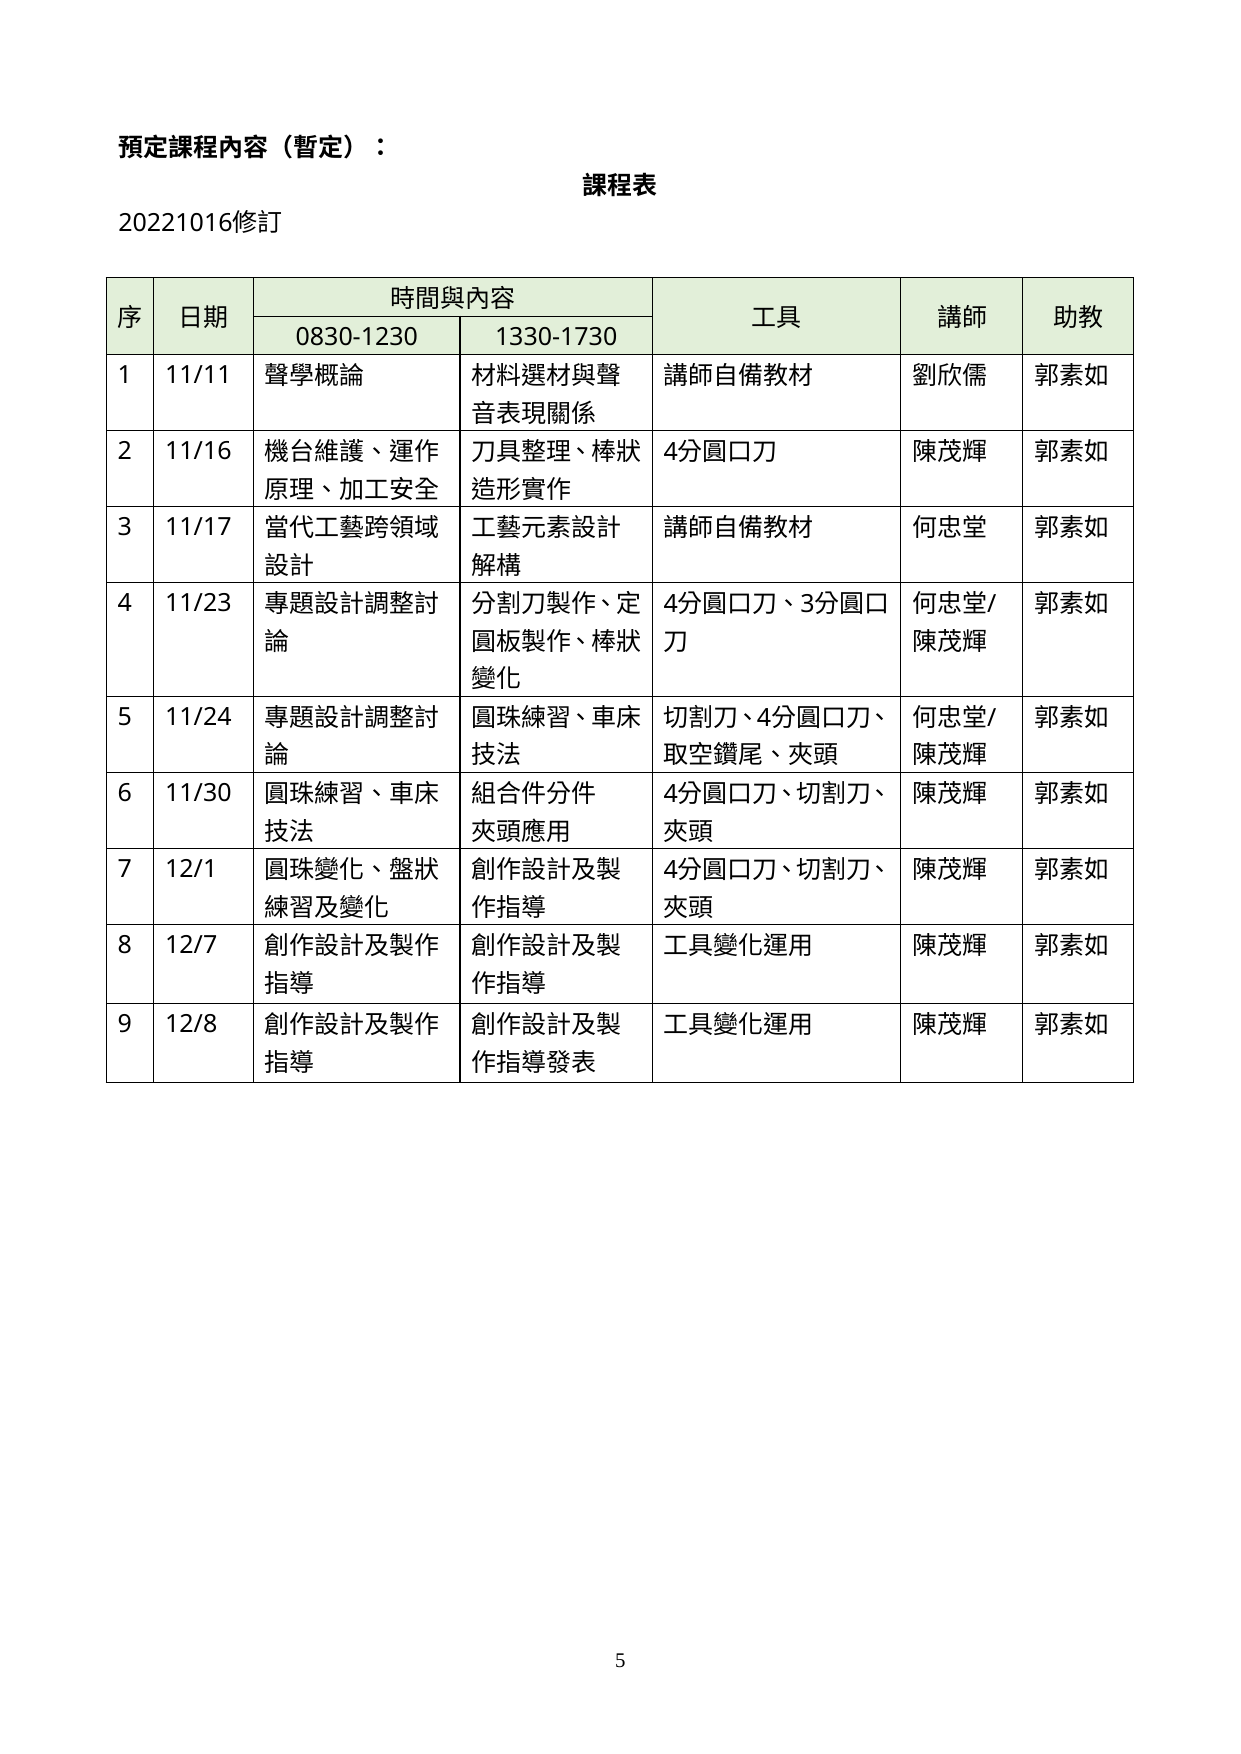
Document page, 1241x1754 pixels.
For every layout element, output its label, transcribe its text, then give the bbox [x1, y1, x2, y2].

table_cell 陳茂輝 [901, 1004, 1022, 1082]
table_cell 郭素如 [1023, 507, 1133, 582]
table_cell 專題設計調整討論 [254, 583, 459, 696]
table_cell 4分圓口刀、切割刀、夾頭 [653, 849, 900, 924]
table_cell 切割刀、4分圓口刀、取空鑽尾、夾頭 [653, 697, 900, 772]
table_cell 郭素如 [1023, 773, 1133, 848]
table_cell 4分圓口刀、切割刀、夾頭 [653, 773, 900, 848]
text 20221016修訂 [118, 202, 1122, 239]
table_cell 創作設計及製作指導發表 [461, 1004, 652, 1082]
table_cell 分割刀製作、定圓板製作、棒狀變化 [461, 583, 652, 696]
table_cell 創作設計及製作指導 [461, 849, 652, 924]
table_cell 12/1 [154, 849, 253, 924]
table_cell 4分圓口刀、3分圓口刀 [653, 583, 900, 696]
table_cell 創作設計及製作指導 [461, 925, 652, 1003]
table_header 序 [107, 278, 153, 354]
table_cell 12/8 [154, 1004, 253, 1082]
table_cell 12/7 [154, 925, 253, 1003]
table_header 助教 [1023, 278, 1133, 354]
table_header 時間與內容 [254, 278, 652, 316]
text 課程表 [118, 164, 1122, 202]
table_cell 2 [107, 431, 153, 506]
table_cell 11/24 [154, 697, 253, 772]
table_cell 工具變化運用 [653, 925, 900, 1003]
table_cell 9 [107, 1004, 153, 1082]
table_cell 機台維護、運作原理、加工安全 [254, 431, 459, 506]
table_cell 郭素如 [1023, 431, 1133, 506]
table_cell 5 [107, 697, 153, 772]
table_cell 圓珠練習、車床技法 [254, 773, 459, 848]
table_cell 工具變化運用 [653, 1004, 900, 1082]
table_cell 3 [107, 507, 153, 582]
table_header 講師 [901, 278, 1022, 354]
table_cell 0830-1230 [254, 317, 459, 354]
table_cell 講師自備教材 [653, 507, 900, 582]
table_cell 陳茂輝 [901, 431, 1022, 506]
table_cell 刀具整理、棒狀造形實作 [461, 431, 652, 506]
table_cell 專題設計調整討論 [254, 697, 459, 772]
table_cell 郭素如 [1023, 849, 1133, 924]
table_cell 當代工藝跨領域設計 [254, 507, 459, 582]
table_cell 講師自備教材 [653, 355, 900, 430]
table_cell 1 [107, 355, 153, 430]
table_cell 陳茂輝 [901, 849, 1022, 924]
table_cell 11/16 [154, 431, 253, 506]
table_cell 何忠堂/ 陳茂輝 [901, 697, 1022, 772]
table_cell 陳茂輝 [901, 773, 1022, 848]
table_cell 11/11 [154, 355, 253, 430]
table_cell 郭素如 [1023, 1004, 1133, 1082]
table_cell 組合件分件 夾頭應用 [461, 773, 652, 848]
table_cell 4 [107, 583, 153, 696]
table_cell 創作設計及製作指導 [254, 925, 459, 1003]
table_cell 何忠堂 [901, 507, 1022, 582]
table_cell 何忠堂/ 陳茂輝 [901, 583, 1022, 696]
table_cell 圓珠練習、車床技法 [461, 697, 652, 772]
table_cell 1330-1730 [461, 317, 652, 354]
table_header 工具 [653, 278, 900, 354]
table_cell 郭素如 [1023, 697, 1133, 772]
table_cell 郭素如 [1023, 925, 1133, 1003]
table_cell 11/23 [154, 583, 253, 696]
table_cell 6 [107, 773, 153, 848]
table_cell 11/17 [154, 507, 253, 582]
table_cell 劉欣儒 [901, 355, 1022, 430]
table_cell 郭素如 [1023, 583, 1133, 696]
table_cell 材料選材與聲音表現關係 [461, 355, 652, 430]
table_cell 工藝元素設計解構 [461, 507, 652, 582]
table_cell 郭素如 [1023, 355, 1133, 430]
table_cell 聲學概論 [254, 355, 459, 430]
table_cell 陳茂輝 [901, 925, 1022, 1003]
table_cell 圓珠變化、盤狀練習及變化 [254, 849, 459, 924]
table_cell 創作設計及製作指導 [254, 1004, 459, 1082]
table_cell 4分圓口刀 [653, 431, 900, 506]
table_cell 7 [107, 849, 153, 924]
table_header 日期 [154, 278, 253, 354]
table_cell 8 [107, 925, 153, 1003]
text 預定課程內容（暫定）： [118, 127, 1122, 164]
table_cell 11/30 [154, 773, 253, 848]
